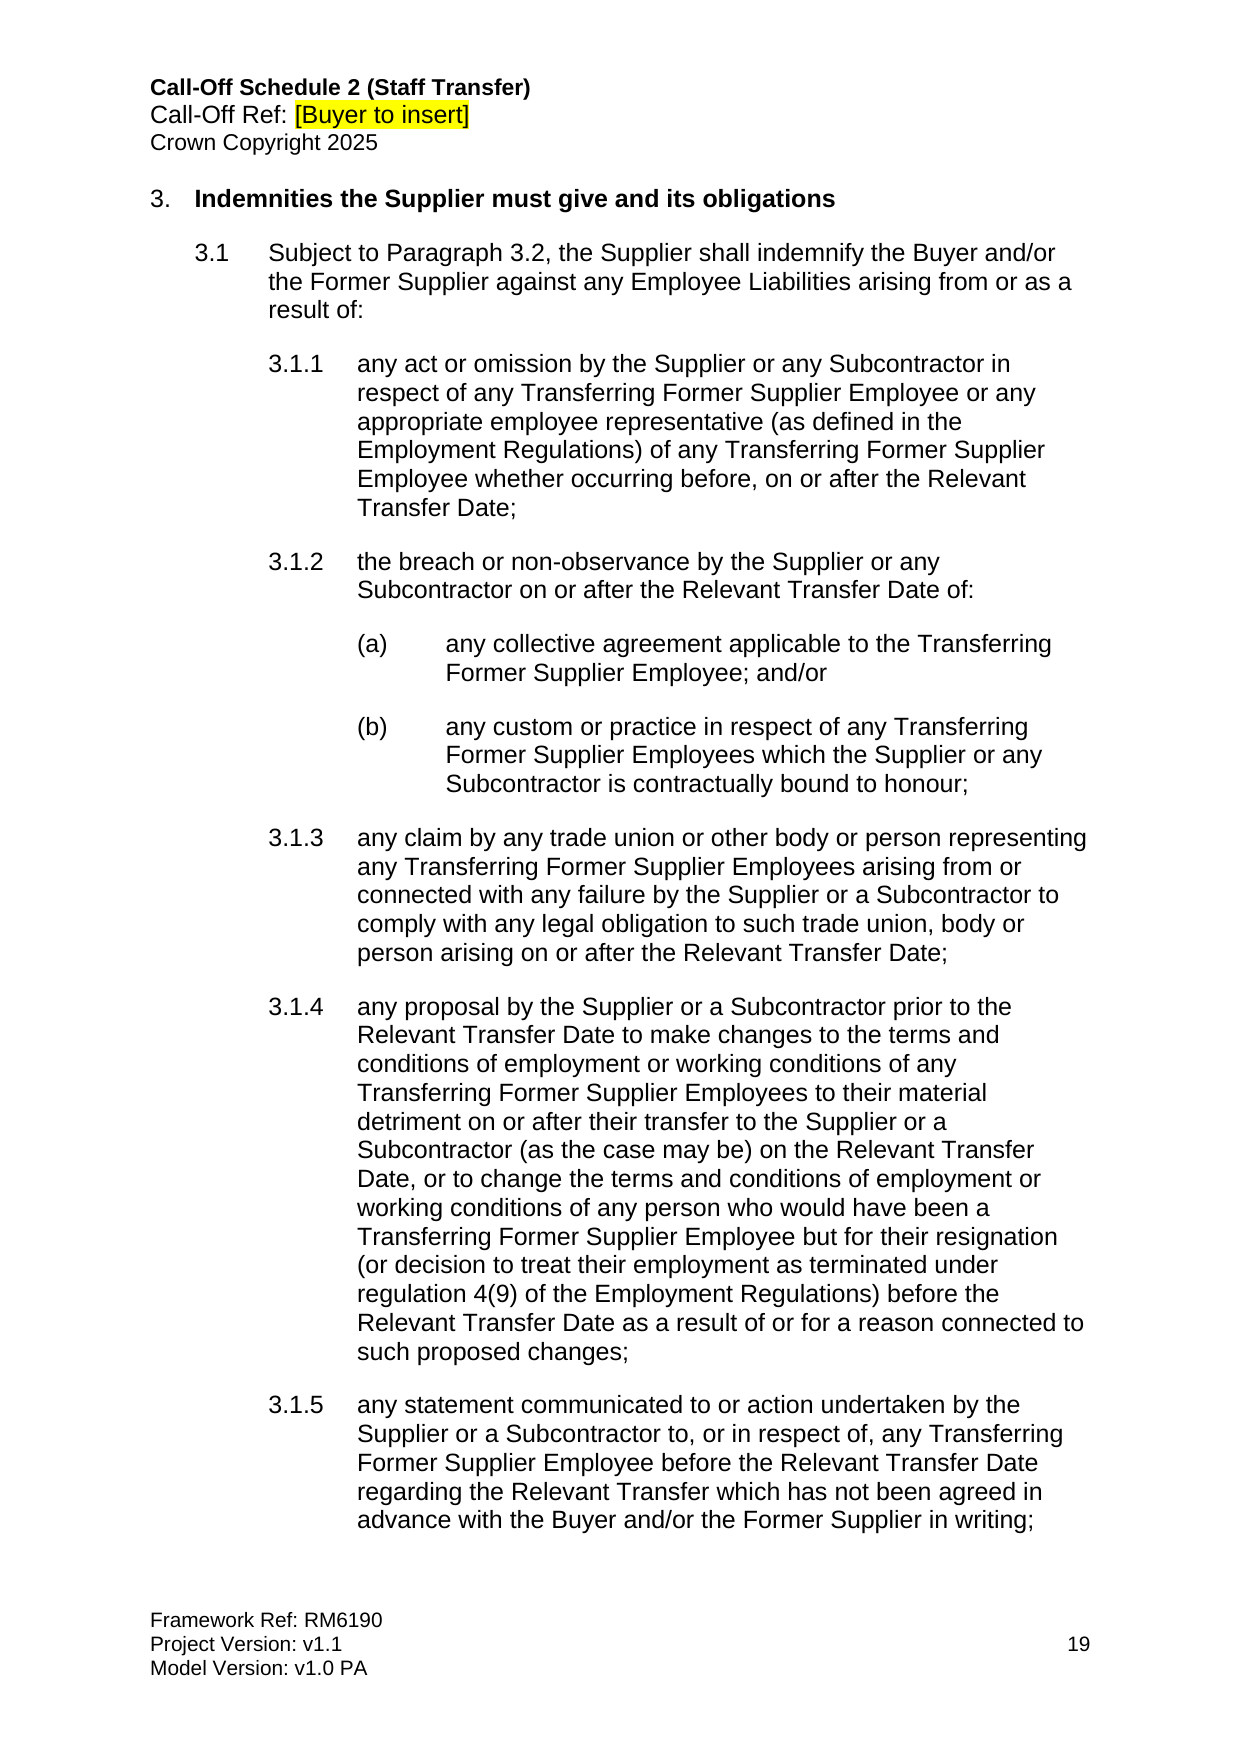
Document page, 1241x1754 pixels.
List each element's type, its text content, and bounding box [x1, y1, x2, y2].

list any collective agreement applicable to the Transferring Former Supplier Employee; and/or [357, 629, 1090, 687]
list Indemnities the Supplier must give and its obligations [150, 184, 1090, 213]
list Subject to Paragraph 3.2, the Supplier shall indemnify the Buyer and/or the Former Supplier against any Employee Liabilities arising from or as a result of: [194, 238, 1090, 324]
list any proposal by the Supplier or a Subcontractor prior to the Relevant Transfer Date to make changes to the terms and conditions of employment or working conditions of any Transferring Former Supplier Employees to their material detriment on or after their transfer to the Supplier or a Subcontractor (as the case may be) on the Relevant Transfer Date, or to change the terms and conditions of employment or working conditions of any person who would have been a Transferring Former Supplier Employee but for their resignation (or decision to treat their employment as terminated under regulation 4(9) of the Employment Regulations) before the Relevant Transfer Date as a result of or for a reason connected to such proposed changes; [268, 992, 1090, 1365]
list any act or omission by the Supplier or any Subcontractor in respect of any Transferring Former Supplier Employee or any appropriate employee representative (as defined in the Employment Regulations) of any Transferring Former Supplier Employee whether occurring before, on or after the Relevant Transfer Date; [268, 349, 1090, 522]
list any claim by any trade union or other body or person representing any Transferring Former Supplier Employees arising from or connected with any failure by the Supplier or a Subcontractor to comply with any legal obligation to such trade union, body or person arising on or after the Relevant Transfer Date; [268, 823, 1090, 967]
list any custom or practice in respect of any Transferring Former Supplier Employees which the Supplier or any Subcontractor is contractually bound to honour; [357, 712, 1090, 798]
list the breach or non-observance by the Supplier or any Subcontractor on or after the Relevant Transfer Date of: [268, 547, 1090, 604]
list any statement communicated to or action undertaken by the Supplier or a Subcontractor to, or in respect of, any Transferring Former Supplier Employee before the Relevant Transfer Date regarding the Relevant Transfer which has not been agreed in advance with the Buyer and/or the Former Supplier in writing; [268, 1390, 1090, 1534]
